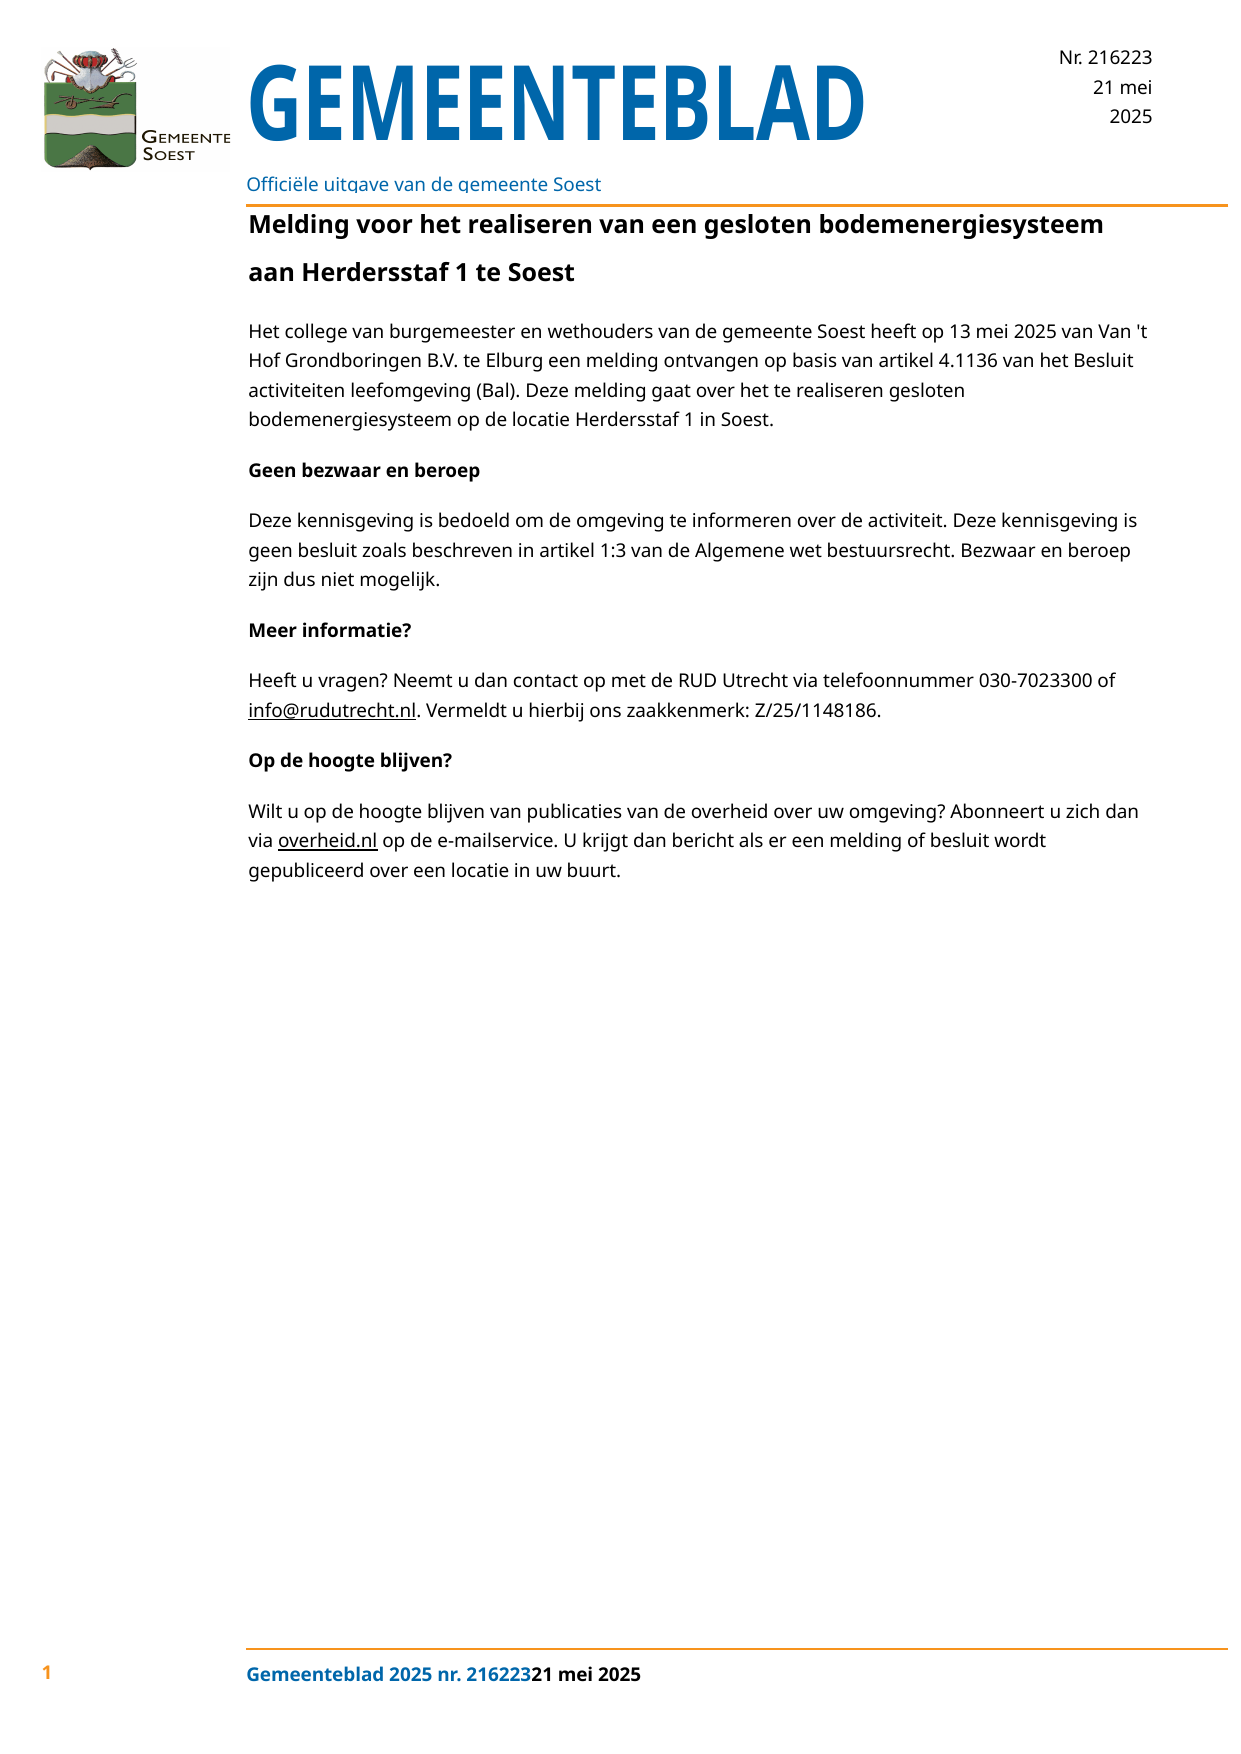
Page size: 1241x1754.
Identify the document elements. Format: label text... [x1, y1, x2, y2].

text Meer informatie? [248, 617, 1152, 643]
text Wilt u op de hoogte blijven van publicaties van de overheid over uw omgeving? Abonneert u zich dan via overheid.nl op de e-mailservice. U krijgt dan bericht als er een melding of besluit wordt gepubliceerd over een locatie in uw buurt. [248, 798, 1152, 883]
text Deze kennisgeving is bedoeld om de omgeving te informeren over de activiteit. Deze kennisgeving is geen besluit zoals beschreven in artikel 1:3 van de Algemene wet bestuursrecht. Bezwaar en beroep zijn dus niet mogelijk. [248, 507, 1152, 592]
picture [41, 47, 231, 172]
text Melding voor het realiseren van een gesloten bodemenergiesysteem aan Herdersstaf 1 te Soest [248, 207, 1152, 288]
text Geen bezwaar en beroep [248, 457, 1152, 483]
text Heeft u vragen? Neemt u dan contact op met de RUD Utrecht via telefoonnummer 030-7023300 of info@rudutrecht.nl. Vermeldt u hierbij ons zaakkenmerk: Z/25/1148186. [248, 667, 1152, 723]
text Op de hoogte blijven? [248, 747, 1152, 773]
text Het college van burgemeester en wethouders van de gemeente Soest heeft op 13 mei 2025 van Van 't Hof Grondboringen B.V. te Elburg een melding ontvangen op basis van artikel 4.1136 van het Besluit activiteiten leefomgeving (Bal). Deze melding gaat over het te realiseren gesloten bodemenergiesysteem op de locatie Herdersstaf 1 in Soest. [248, 318, 1152, 432]
